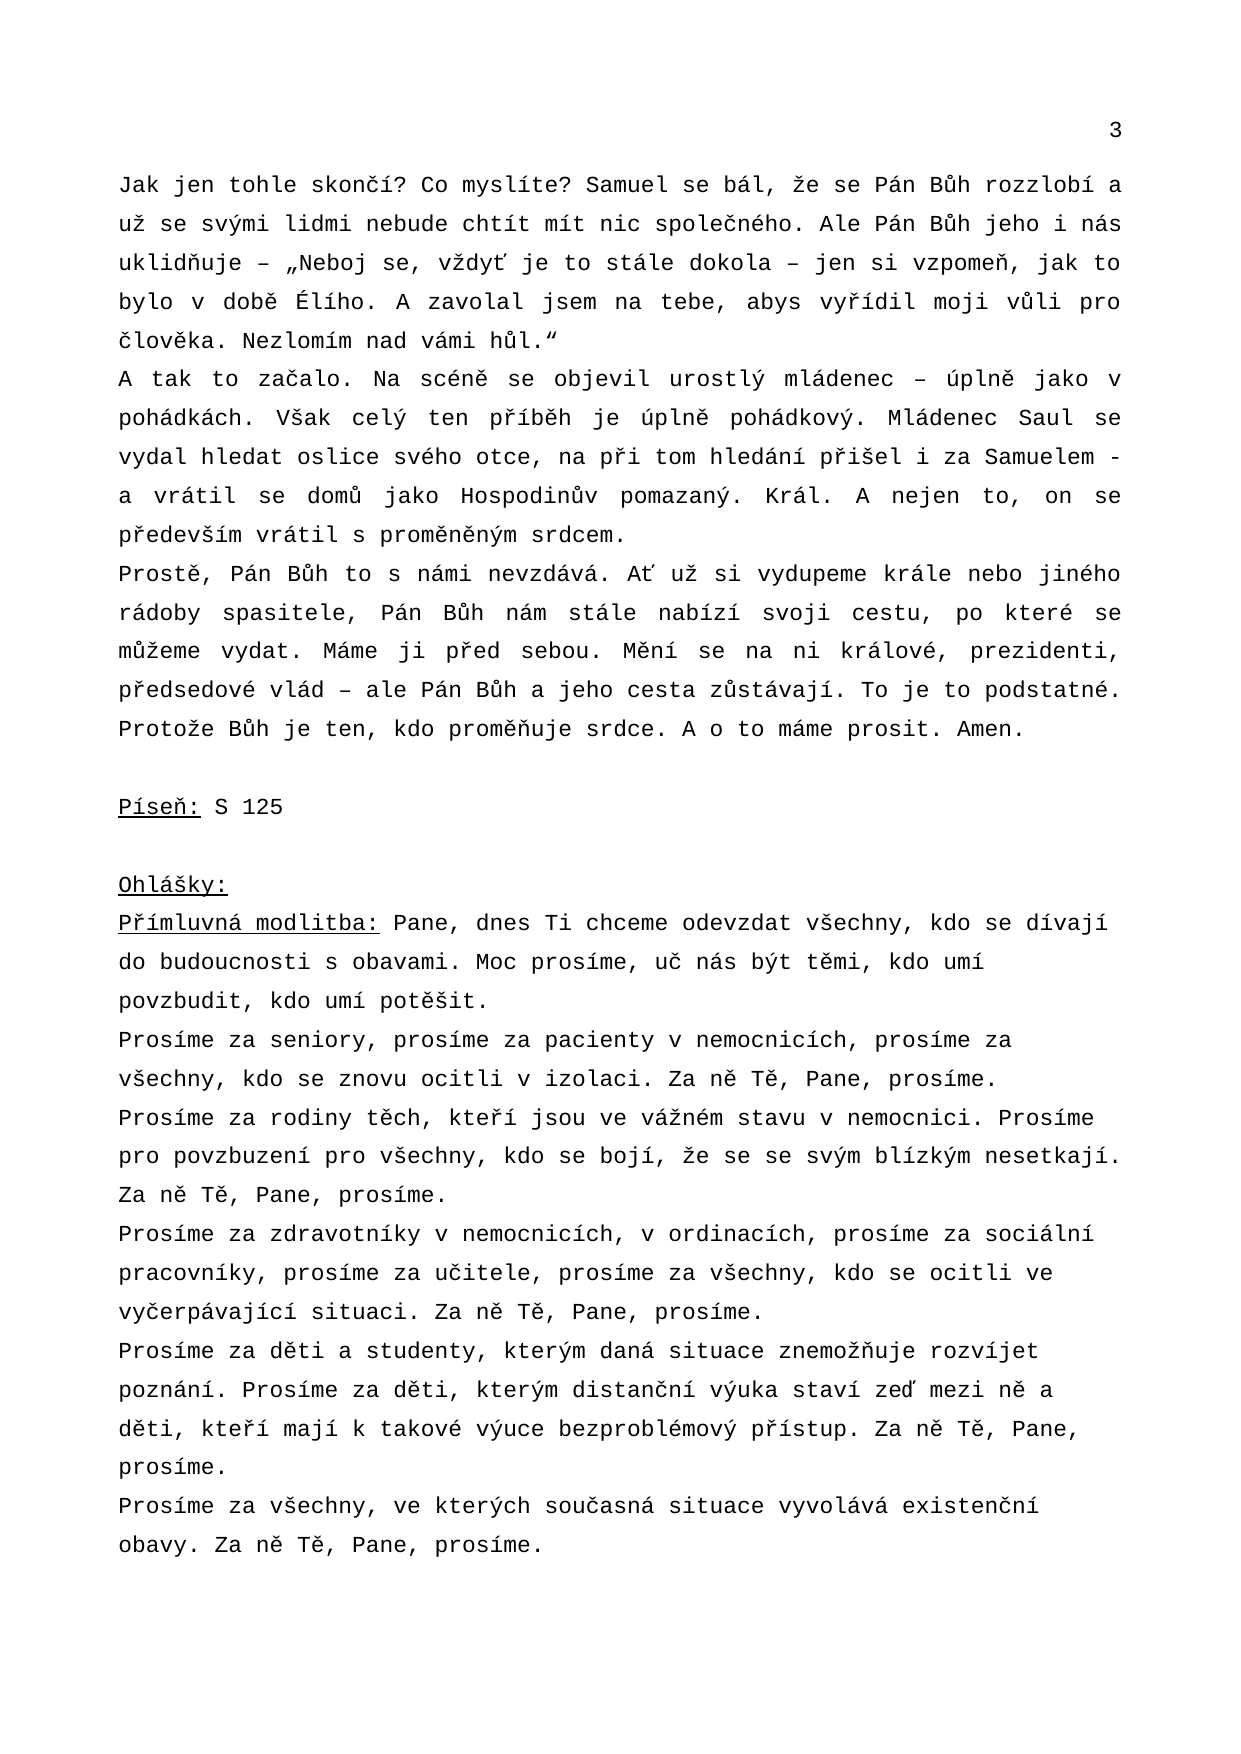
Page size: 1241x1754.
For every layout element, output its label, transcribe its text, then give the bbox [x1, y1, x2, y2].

text Prosíme za seniory, prosíme za pacienty v nemocnicích, prosíme za všechny, kdo se znovu ocitli v izolaci. Za ně Tě, Pane, prosíme. [118, 1028, 1122, 1093]
text Ohlášky: [118, 873, 1122, 899]
text Prosíme za zdravotníky v nemocnicích, v ordinacích, prosíme za sociální pracovníky, prosíme za učitele, prosíme za všechny, kdo se ocitli ve vyčerpávající situaci. Za ně Tě, Pane, prosíme. [118, 1223, 1122, 1326]
text Píseň: S 125 [118, 795, 1122, 821]
text Prostě, Pán Bůh to s námi nevzdává. Ať už si vydupeme krále nebo jiného rádoby spasitele, Pán Bůh nám stále nabízí svoji cestu, po které se můžeme vydat. Máme ji před sebou. Mění se na ni králové, prezidenti, předsedové vlád – ale Pán Bůh a jeho cesta zůstávají. To je to podstatné. Protože Bůh je ten, kdo proměňuje srdce. A o to máme prosit. Amen. [118, 562, 1122, 743]
text Jak jen tohle skončí? Co myslíte? Samuel se bál, že se Pán Bůh rozzlobí a už se svými lidmi nebude chtít mít nic společného. Ale Pán Bůh jeho i nás uklidňuje – „Neboj se, vždyť je to stále dokola – jen si vzpomeň, jak to bylo v době Élího. A zavolal jsem na tebe, abys vyřídil moji vůli pro člověka. Nezlomím nad vámi hůl.“ [118, 173, 1122, 355]
text Prosíme za děti a studenty, kterým daná situace znemožňuje rozvíjet poznání. Prosíme za děti, kterým distanční výuka staví zeď mezi ně a děti, kteří mají k takové výuce bezproblémový přístup. Za ně Tě, Pane, prosíme. [118, 1339, 1122, 1482]
text Prosíme za rodiny těch, kteří jsou ve vážném stavu v nemocnici. Prosíme pro povzbuzení pro všechny, kdo se bojí, že se se svým blízkým nesetkají. Za ně Tě, Pane, prosíme. [118, 1106, 1122, 1210]
text A tak to začalo. Na scéně se objevil urostlý mládenec – úplně jako v pohádkách. Však celý ten příběh je úplně pohádkový. Mládenec Saul se vydal hledat oslice svého otce, na při tom hledání přišel i za Samuelem - a vrátil se domů jako Hospodinův pomazaný. Král. A nejen to, on se především vrátil s proměněným srdcem. [118, 368, 1122, 549]
text Prosíme za všechny, ve kterých současná situace vyvolává existenční obavy. Za ně Tě, Pane, prosíme. [118, 1494, 1122, 1559]
text Přímluvná modlitba: Pane, dnes Ti chceme odevzdat všechny, kdo se dívají do budoucnosti s obavami. Moc prosíme, uč nás být těmi, kdo umí povzbudit, kdo umí potěšit. [118, 912, 1122, 1015]
